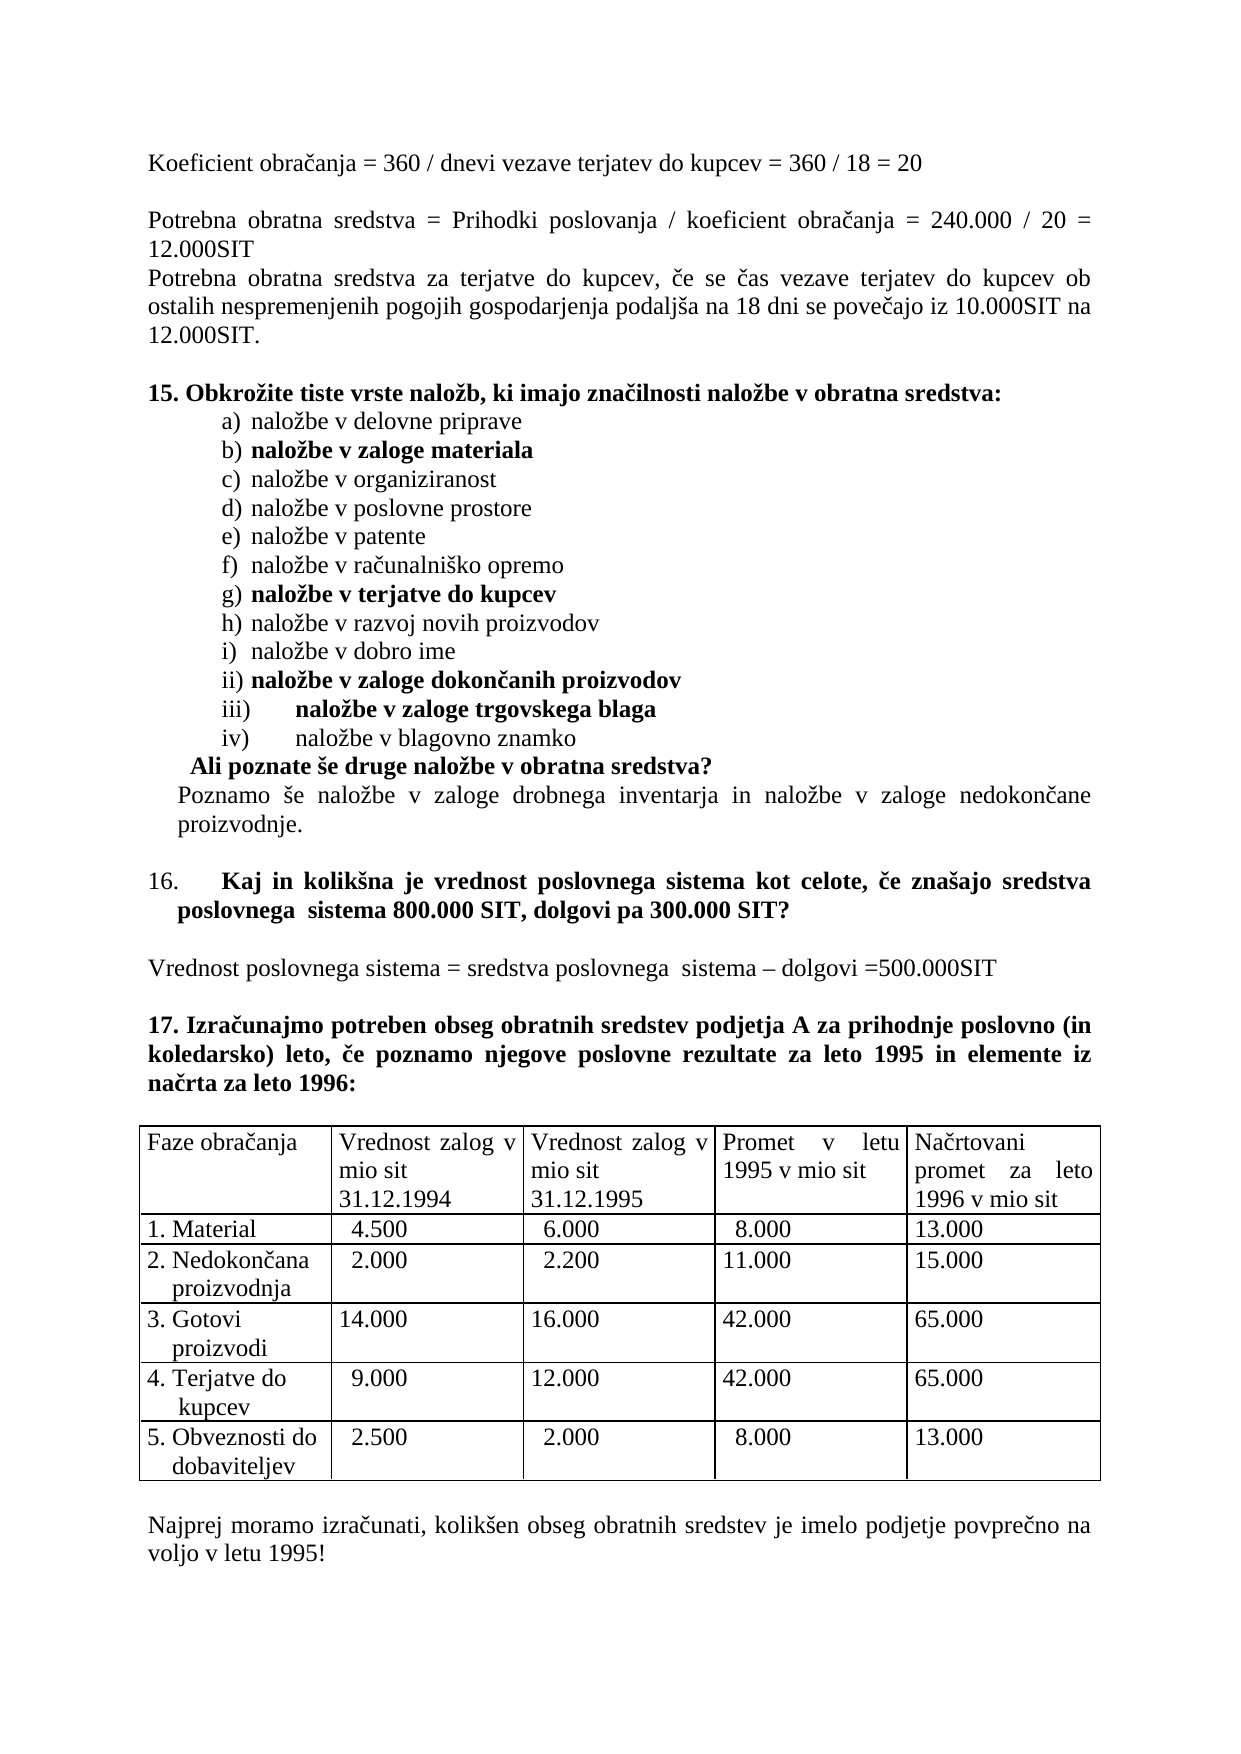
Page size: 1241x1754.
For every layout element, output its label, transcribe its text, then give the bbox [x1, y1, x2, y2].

table_cell 2.200 [524, 1245, 714, 1302]
table_cell 1. Material [140, 1214, 331, 1243]
list naložbe v zaloge trgovskega blaga [221, 694, 1093, 723]
text Koeficient obračanja = 360 / dnevi vezave terjatev do kupcev = 360 / 18 = 20 [148, 148, 1093, 176]
table_cell 8.000 [716, 1215, 906, 1243]
table_header Vrednost zalog v mio sit 31.12.1995 [524, 1127, 714, 1213]
table_cell 13.000 [908, 1215, 1100, 1243]
list naložbe v organiziranost [221, 464, 1093, 493]
table_cell 15.000 [908, 1245, 1100, 1302]
table_cell 11.000 [716, 1245, 906, 1302]
table_cell 2.000 [332, 1245, 523, 1302]
list naložbe v delovne priprave [221, 406, 1093, 435]
list naložbe v terjatve do kupcev [221, 579, 1093, 608]
table_cell 8.000 [716, 1422, 906, 1479]
table_cell 14.000 [332, 1304, 523, 1361]
text 17. Izračunajmo potreben obseg obratnih sredstev podjetja A za prihodnje poslovno (in koledarsko) leto, če poznamo njegove poslovne rezultate za leto 1995 in elemente iz načrta za leto 1996: [148, 1010, 1093, 1096]
list naložbe v zaloge materiala [221, 435, 1093, 464]
list naložbe v računalniško opremo [221, 550, 1093, 579]
text Potrebna obratna sredstva = Prihodki poslovanja / koeficient obračanja = 240.000 / 20 = 12.000SIT [148, 205, 1093, 263]
text Vrednost poslovnega sistema = sredstva poslovnega sistema – dolgovi =500.000SIT [148, 953, 1093, 981]
text Najprej moramo izračunati, kolikšen obseg obratnih sredstev je imelo podjetje povprečno na voljo v letu 1995! [148, 1510, 1093, 1567]
list naložbe v dobro ime [221, 636, 1093, 665]
list naložbe v zaloge dokončanih proizvodov [221, 665, 1093, 694]
text Potrebna obratna sredstva za terjatve do kupcev, če se čas vezave terjatev do kupcev ob ostalih nespremenjenih pogojih gospodarjenja podaljša na 18 dni se povečajo iz 10.000SIT na 12.000SIT. [148, 263, 1093, 349]
table_cell 2.000 [524, 1422, 714, 1479]
table_cell 5. Obveznosti do dobaviteljev [140, 1421, 331, 1479]
table_header Faze obračanja [140, 1127, 331, 1213]
text Ali poznate še druge naložbe v obratna sredstva? [177, 751, 1093, 780]
table_cell 65.000 [908, 1363, 1100, 1420]
table_cell 2.500 [332, 1422, 523, 1479]
table_cell 3. Gotovi proizvodi [140, 1303, 331, 1361]
table_header Vrednost zalog v mio sit 31.12.1994 [332, 1127, 523, 1213]
table_cell 42.000 [716, 1363, 906, 1420]
table_cell 42.000 [716, 1304, 906, 1361]
table_header Načrtovani promet za leto 1996 v mio sit [908, 1127, 1100, 1213]
table_cell 65.000 [908, 1304, 1100, 1361]
table_cell 16.000 [524, 1304, 714, 1361]
list naložbe v patente [221, 521, 1093, 550]
table_cell 2. Nedokončana proizvodnja [140, 1244, 331, 1302]
table_cell 13.000 [908, 1422, 1100, 1479]
list naložbe v blagovno znamko [221, 723, 1093, 751]
table_cell 4. Terjatve do kupcev [140, 1363, 331, 1420]
list Kaj in kolikšna je vrednost poslovnega sistema kot celote, če znašajo sredstva poslovnega sistema 800.000 SIT, dolgovi pa 300.000 SIT? [148, 866, 1093, 924]
text 15. Obkrožite tiste vrste naložb, ki imajo značilnosti naložbe v obratna sredstva: [148, 378, 1093, 406]
table_cell 9.000 [332, 1363, 523, 1420]
table_header Promet v letu 1995 v mio sit [716, 1127, 906, 1213]
table_cell 6.000 [524, 1215, 714, 1243]
table_cell 4.500 [332, 1215, 523, 1243]
list naložbe v razvoj novih proizvodov [221, 608, 1093, 636]
list naložbe v poslovne prostore [221, 493, 1093, 521]
table_cell 12.000 [524, 1363, 714, 1420]
text Poznamo še naložbe v zaloge drobnega inventarja in naložbe v zaloge nedokončane proizvodnje. [177, 780, 1093, 838]
